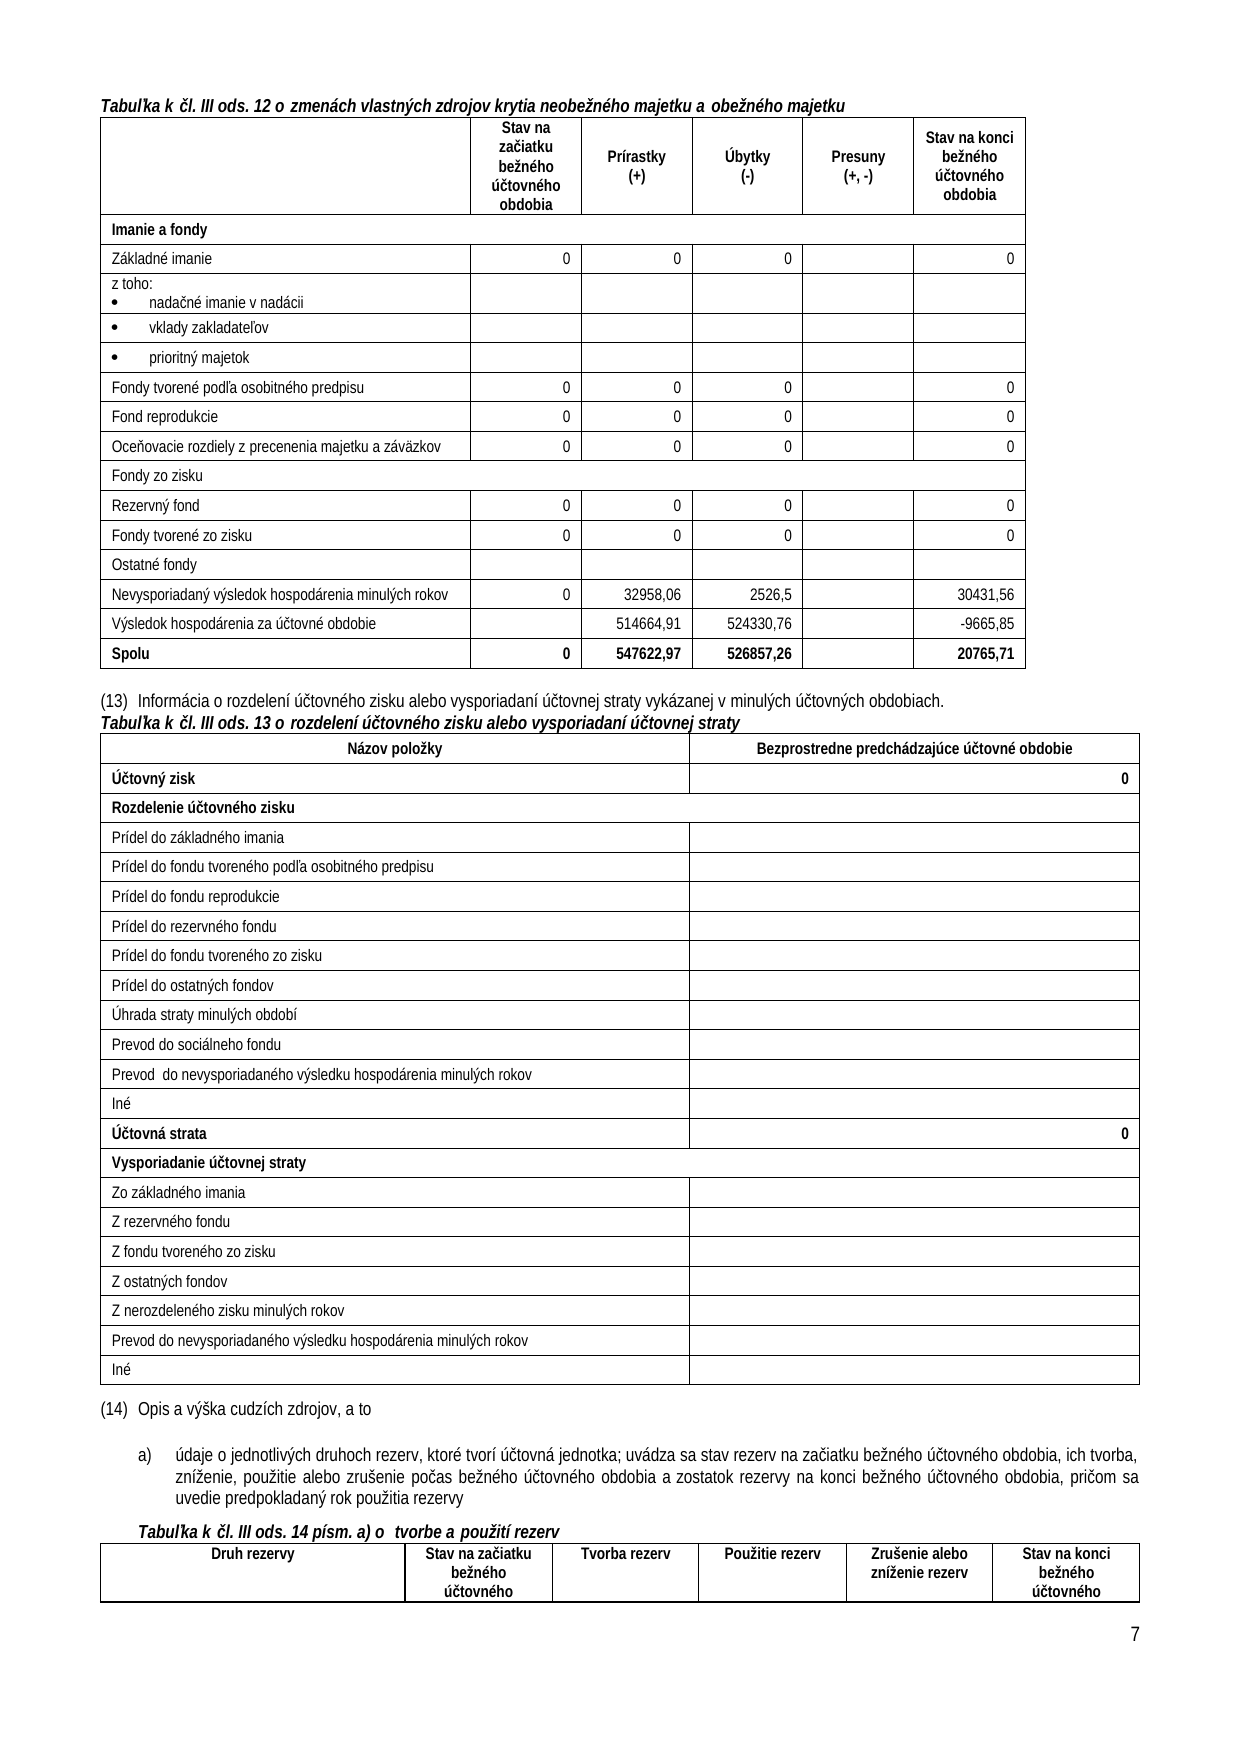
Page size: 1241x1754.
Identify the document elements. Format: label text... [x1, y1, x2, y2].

text Tabuľka k čl. III ods. 12 o zmenách vlastných zdrojov krytia neobežného majetku a obežného majetku [100, 95, 1140, 117]
table_cell [690, 882, 1139, 911]
table_cell [690, 1060, 1139, 1088]
table_cell [582, 314, 692, 342]
table_cell [803, 639, 913, 667]
table_cell [690, 941, 1139, 970]
table_cell prioritný majetok [101, 343, 470, 372]
table_header Názov položky [101, 734, 689, 763]
table_cell Prídel do fondu tvoreného podľa osobitného predpisu [101, 853, 689, 881]
table_cell 0 [582, 245, 692, 273]
table_cell 0 [471, 402, 581, 431]
table_cell 0 [693, 402, 802, 431]
table_header Stav na začiatku bežného účtovného [406, 1544, 552, 1601]
table_cell [914, 314, 1025, 342]
table_cell 0 [690, 764, 1139, 792]
table_cell Prevod do sociálneho fondu [101, 1030, 689, 1059]
table_cell 0 [471, 580, 581, 608]
text Tabuľka k čl. III ods. 14 písm. a) o tvorbe a použití rezerv [138, 1521, 1140, 1543]
table_cell 524330,76 [693, 609, 802, 638]
table_cell 2526,5 [693, 580, 802, 608]
table_header Stav na konci bežného účtovného obdobia [914, 118, 1025, 214]
table_cell [803, 609, 913, 638]
table_cell [690, 1001, 1139, 1029]
table_cell Spolu [101, 639, 470, 667]
table_header Použitie rezerv [699, 1544, 846, 1601]
table_cell [690, 1030, 1139, 1059]
table_cell [914, 274, 1025, 312]
table_cell 30431,56 [914, 580, 1025, 608]
table_cell 0 [471, 432, 581, 460]
table_cell [582, 550, 692, 579]
table_cell [471, 609, 581, 638]
table_cell [690, 1326, 1139, 1354]
table_cell 32958,06 [582, 580, 692, 608]
table_cell 0 [582, 432, 692, 460]
table_cell [693, 274, 802, 312]
table_cell [690, 1356, 1139, 1384]
table_cell 0 [693, 521, 802, 549]
table_cell [803, 402, 913, 431]
table_cell Nevysporiadaný výsledok hospodárenia minulých rokov [101, 580, 470, 608]
table_cell [471, 343, 581, 372]
table_cell [690, 912, 1139, 940]
table_cell Z rezervného fondu [101, 1208, 689, 1236]
table_cell [803, 521, 913, 549]
table_cell vklady zakladateľov [101, 314, 470, 342]
table_cell 0 [693, 373, 802, 401]
table_cell [693, 550, 802, 579]
table_cell Prídel do ostatných fondov [101, 971, 689, 999]
table_cell 0 [914, 245, 1025, 273]
table_cell Účtovný zisk [101, 764, 689, 792]
table_cell 0 [471, 639, 581, 667]
table_cell [803, 580, 913, 608]
table_cell 526857,26 [693, 639, 802, 667]
table_cell Iné [101, 1089, 689, 1118]
table_cell 0 [914, 373, 1025, 401]
table_cell Vysporiadanie účtovnej straty [101, 1149, 1139, 1177]
table_cell [690, 823, 1139, 852]
table_cell Prídel do fondu reprodukcie [101, 882, 689, 911]
table_cell 0 [582, 402, 692, 431]
table_header Úbytky (-) [693, 118, 802, 214]
table_cell [803, 432, 913, 460]
list údaje o jednotlivých druhoch rezerv, ktoré tvorí účtovná jednotka; uvádza sa stav rezerv na začiatku bežného účtovného obdobia, ich tvorba, zníženie, použitie alebo zrušenie počas bežného účtovného obdobia a zostatok rezervy na konci bežného účtovného obdobia, pričom sa uvedie predpokladaný rok použitia rezervy [138, 1444, 1140, 1509]
table_cell Prevod do nevysporiadaného výsledku hospodárenia minulých rokov [101, 1060, 689, 1088]
table_cell [803, 343, 913, 372]
list Informácia o rozdelení účtovného zisku alebo vysporiadaní účtovnej straty vykázanej v minulých účtovných obdobiach. [100, 690, 1140, 712]
table_cell [690, 1089, 1139, 1118]
table_cell [582, 274, 692, 312]
table_cell 0 [690, 1119, 1139, 1147]
table_cell Výsledok hospodárenia za účtovné obdobie [101, 609, 470, 638]
table_cell 20765,71 [914, 639, 1025, 667]
table_cell 0 [914, 491, 1025, 519]
text Tabuľka k čl. III ods. 13 o rozdelení účtovného zisku alebo vysporiadaní účtovnej straty [100, 712, 1140, 733]
table_cell Prídel do základného imania [101, 823, 689, 852]
table_cell [803, 491, 913, 519]
table_cell [471, 274, 581, 312]
table_header Tvorba rezerv [553, 1544, 698, 1601]
table_cell [914, 550, 1025, 579]
table_cell [914, 343, 1025, 372]
table_cell [803, 245, 913, 273]
table_cell 0 [471, 491, 581, 519]
table_header Stav na konci bežného účtovného [993, 1544, 1139, 1601]
table_cell [690, 1178, 1139, 1207]
table_header Prírastky (+) [582, 118, 692, 214]
table_cell Rozdelenie účtovného zisku [101, 794, 1139, 822]
table_header Zrušenie alebo zníženie rezerv [847, 1544, 992, 1601]
table_cell Z nerozdeleného zisku minulých rokov [101, 1296, 689, 1325]
table_cell [693, 314, 802, 342]
table_cell Rezervný fond [101, 491, 470, 519]
table_cell 0 [693, 491, 802, 519]
table_cell Ostatné fondy [101, 550, 470, 579]
table_cell 547622,97 [582, 639, 692, 667]
table_cell 0 [471, 373, 581, 401]
table_cell Zo základného imania [101, 1178, 689, 1207]
table_header [101, 118, 470, 214]
table_cell Fondy zo zisku [101, 461, 1025, 490]
table_cell z toho: nadačné imanie v nadácii [101, 274, 470, 312]
table_cell Prídel do rezervného fondu [101, 912, 689, 940]
table_cell [690, 1237, 1139, 1266]
table_header Bezprostredne predchádzajúce účtovné obdobie [690, 734, 1139, 763]
table_cell 0 [471, 245, 581, 273]
table_cell [690, 853, 1139, 881]
table_cell 0 [914, 402, 1025, 431]
table_cell 0 [693, 432, 802, 460]
table_header Stav na začiatku bežného účtovného obdobia [471, 118, 581, 214]
table_cell [803, 274, 913, 312]
list Opis a výška cudzích zdrojov, a to [100, 1398, 1140, 1419]
table_cell Imanie a fondy [101, 215, 1025, 243]
table_cell Fondy tvorené podľa osobitného predpisu [101, 373, 470, 401]
table_cell Fond reprodukcie [101, 402, 470, 431]
table_cell Účtovná strata [101, 1119, 689, 1147]
table_cell 0 [471, 521, 581, 549]
table_cell Fondy tvorené zo zisku [101, 521, 470, 549]
table_cell [690, 1208, 1139, 1236]
table_cell 0 [582, 491, 692, 519]
table_cell -9665,85 [914, 609, 1025, 638]
table_cell 0 [914, 521, 1025, 549]
table_cell [690, 971, 1139, 999]
table_cell [690, 1296, 1139, 1325]
table_cell [690, 1267, 1139, 1295]
table_header Druh rezervy [101, 1544, 404, 1601]
table_cell 0 [914, 432, 1025, 460]
table_cell Prídel do fondu tvoreného zo zisku [101, 941, 689, 970]
table_cell Iné [101, 1356, 689, 1384]
table_cell 0 [582, 521, 692, 549]
table_cell Úhrada straty minulých období [101, 1001, 689, 1029]
table_cell Z ostatných fondov [101, 1267, 689, 1295]
table_cell [693, 343, 802, 372]
table_cell [803, 373, 913, 401]
table_cell [582, 343, 692, 372]
table_cell [803, 314, 913, 342]
table_cell Z fondu tvoreného zo zisku [101, 1237, 689, 1266]
table_cell Oceňovacie rozdiely z precenenia majetku a záväzkov [101, 432, 470, 460]
table_cell 0 [582, 373, 692, 401]
table_cell 0 [693, 245, 802, 273]
table_cell Základné imanie [101, 245, 470, 273]
table_cell [803, 550, 913, 579]
table_cell [471, 314, 581, 342]
table_header Presuny (+, -) [803, 118, 913, 214]
table_cell 514664,91 [582, 609, 692, 638]
table_cell [471, 550, 581, 579]
table_cell Prevod do nevysporiadaného výsledku hospodárenia minulých rokov [101, 1326, 689, 1354]
